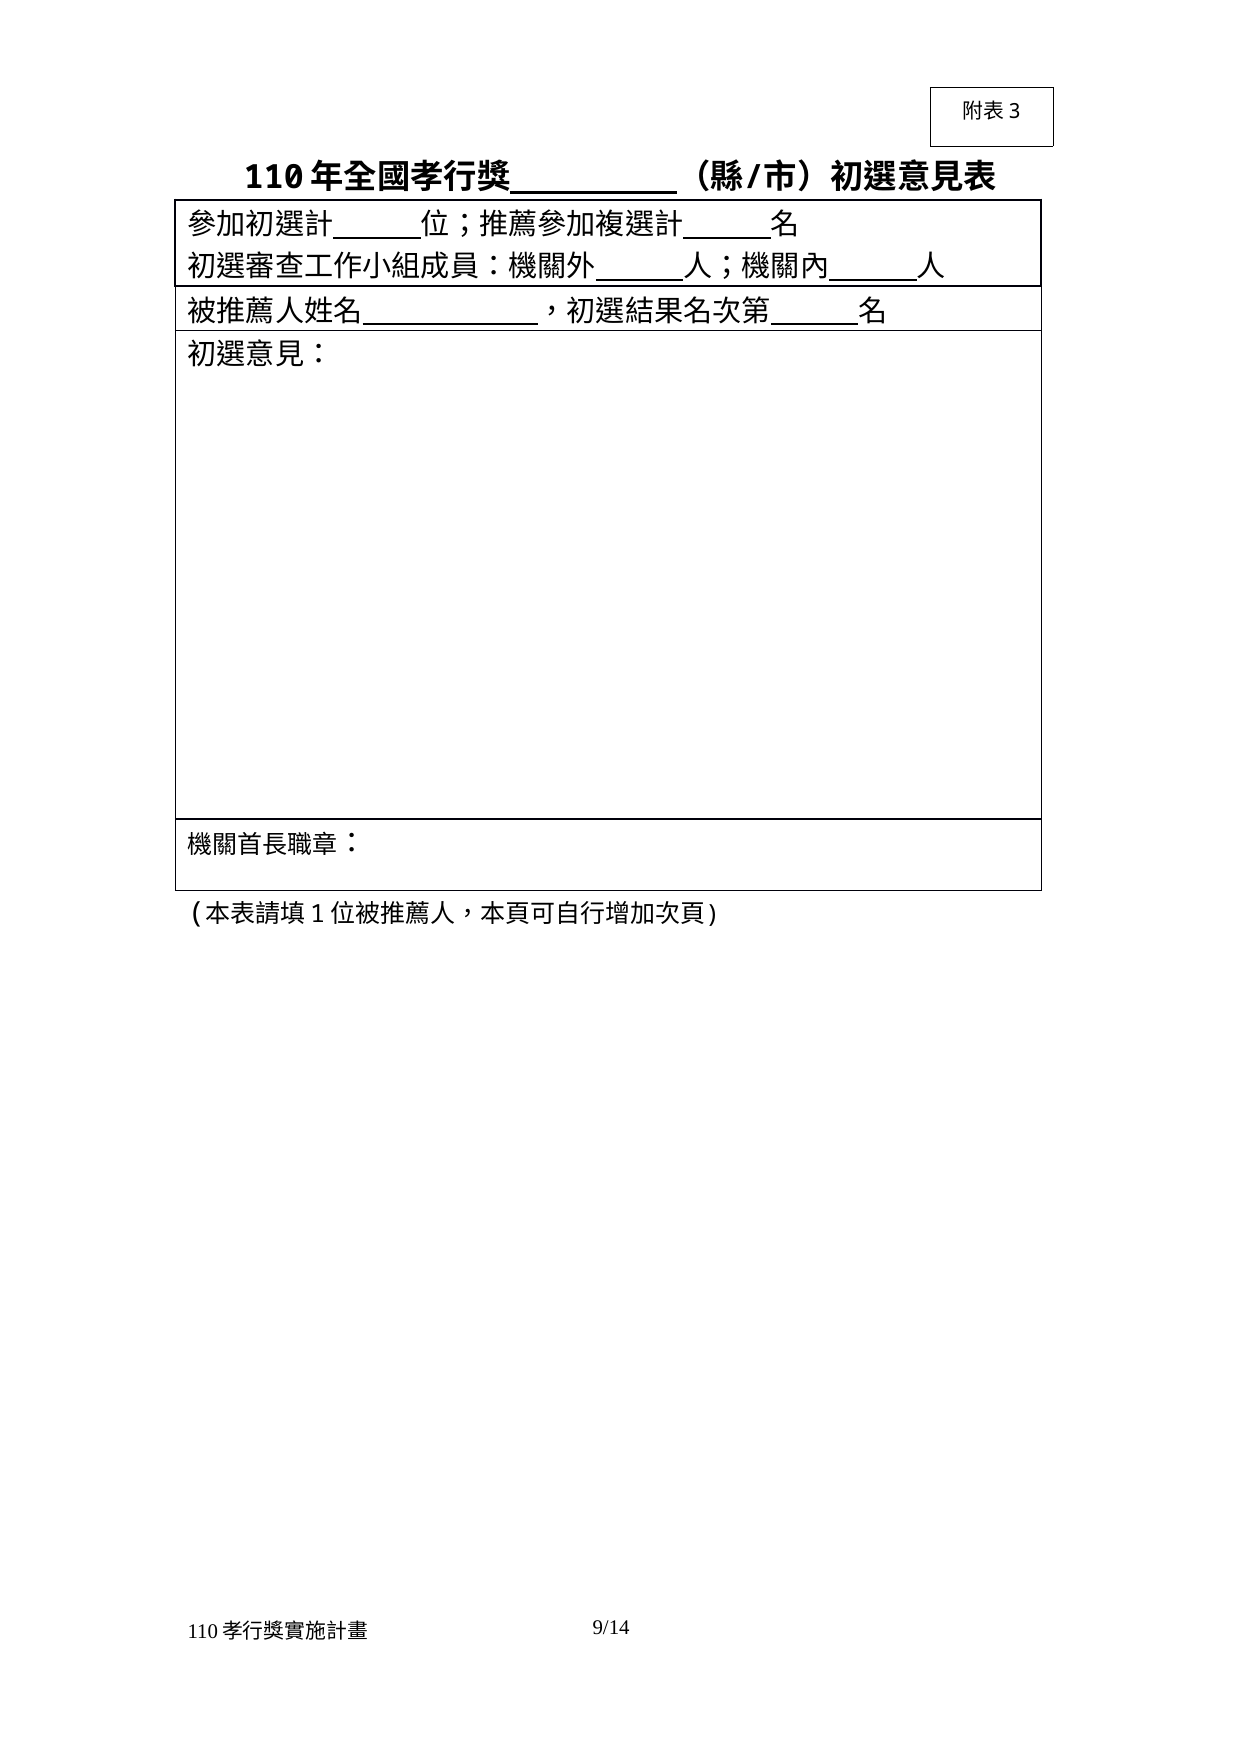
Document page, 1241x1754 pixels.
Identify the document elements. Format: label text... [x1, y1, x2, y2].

table_header 參加初選計 位；推薦參加複選計 名 初選審查工作小組成員：機關外 人；機關內 人 [176, 201, 1040, 285]
text [931, 88, 1053, 146]
table_cell 初選意見： [176, 331, 1041, 818]
text 110年全國孝行獎 （縣/市）初選意見表 [187, 150, 1053, 198]
text 附表3 [945, 95, 1038, 125]
table_cell 機關首長職章： [176, 820, 1041, 890]
text (本表請填1位被推薦人，本頁可自行增加次頁) [187, 891, 1053, 931]
table_cell 被推薦人姓名 ，初選結果名次第 名 [176, 287, 1041, 329]
